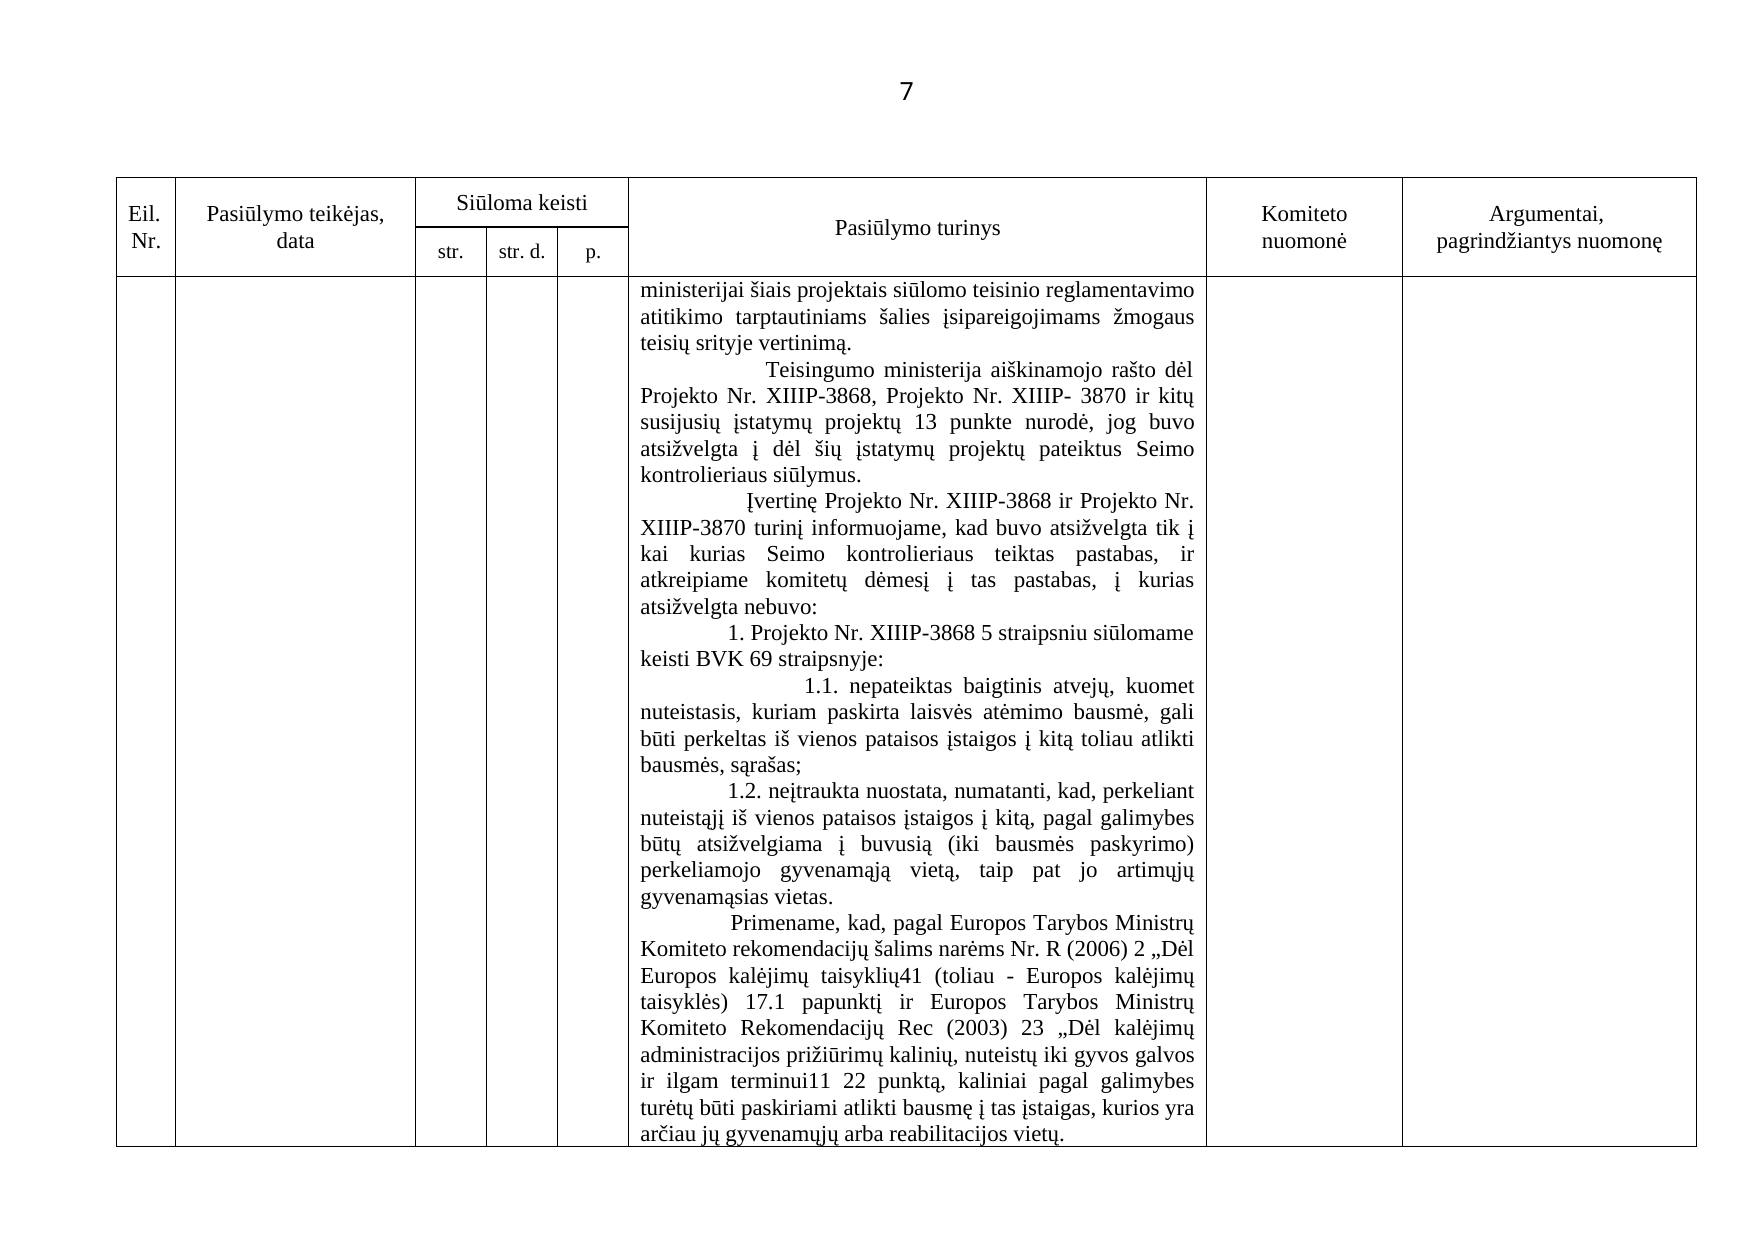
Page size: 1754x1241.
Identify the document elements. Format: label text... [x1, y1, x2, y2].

table_header Pasiūlymo turinys [629, 178, 1206, 276]
table_cell [176, 277, 415, 1146]
table_cell [487, 277, 557, 1146]
table_header Argumentai, pagrindžiantys nuomonę [1403, 178, 1696, 276]
table_cell [117, 277, 175, 1146]
table_cell [1403, 277, 1696, 1146]
table_cell str. d. [487, 228, 557, 276]
table_header Pasiūlymo teikėjas, data [176, 178, 415, 276]
table_cell p. [558, 228, 628, 276]
table_cell [558, 277, 628, 1146]
table_cell str. [416, 228, 486, 276]
table_cell [416, 277, 486, 1146]
table_header Komiteto nuomonė [1207, 178, 1402, 276]
table_header Siūloma keisti [416, 178, 628, 226]
table_header Eil. Nr. [117, 178, 175, 276]
table_cell ministerijai šiais projektais siūlomo teisinio reglamentavimo atitikimo tarptautiniams šalies įsipareigojimams žmogaus teisių srityje vertinimą. Teisingumo ministerija aiškinamojo rašto dėl Projekto Nr. XIIIP-3868, Projekto Nr. XIIIP- 3870 ir kitų susijusių įstatymų projektų 13 punkte nurodė, jog buvo atsižvelgta į dėl šių įstatymų projektų pateiktus Seimo kontrolieriaus siūlymus. Įvertinę Projekto Nr. XIIIP-3868 ir Projekto Nr. XIIIP-3870 turinį informuojame, kad buvo atsižvelgta tik į kai kurias Seimo kontrolieriaus teiktas pastabas, ir atkreipiame komitetų dėmesį į tas pastabas, į kurias atsižvelgta nebuvo: 1. Projekto Nr. XIIIP-3868 5 straipsniu siūlomame keisti BVK 69 straipsnyje: 1.1. nepateiktas baigtinis atvejų, kuomet nuteistasis, kuriam paskirta laisvės atėmimo bausmė, gali būti perkeltas iš vienos pataisos įstaigos į kitą toliau atlikti bausmės, sąrašas; 1.2. neįtraukta nuostata, numatanti, kad, perkeliant nuteistąjį iš vienos pataisos įstaigos į kitą, pagal galimybes būtų atsižvelgiama į buvusią (iki bausmės paskyrimo) perkeliamojo gyvenamąją vietą, taip pat jo artimųjų gyvenamąsias vietas. Primename, kad, pagal Europos Tarybos Ministrų Komiteto rekomendacijų šalims narėms Nr. R (2006) 2 „Dėl Europos kalėjimų taisyklių41 (toliau - Europos kalėjimų taisyklės) 17.1 papunktį ir Europos Tarybos Ministrų Komiteto Rekomendacijų Rec (2003) 23 „Dėl kalėjimų administracijos prižiūrimų kalinių, nuteistų iki gyvos galvos ir ilgam terminui11 22 punktą, kaliniai pagal galimybes turėtų būti paskiriami atlikti bausmę į tas įstaigas, kurios yra arčiau jų gyvenamųjų arba reabilitacijos vietų. [629, 277, 1206, 1146]
table_cell [1207, 277, 1402, 1146]
